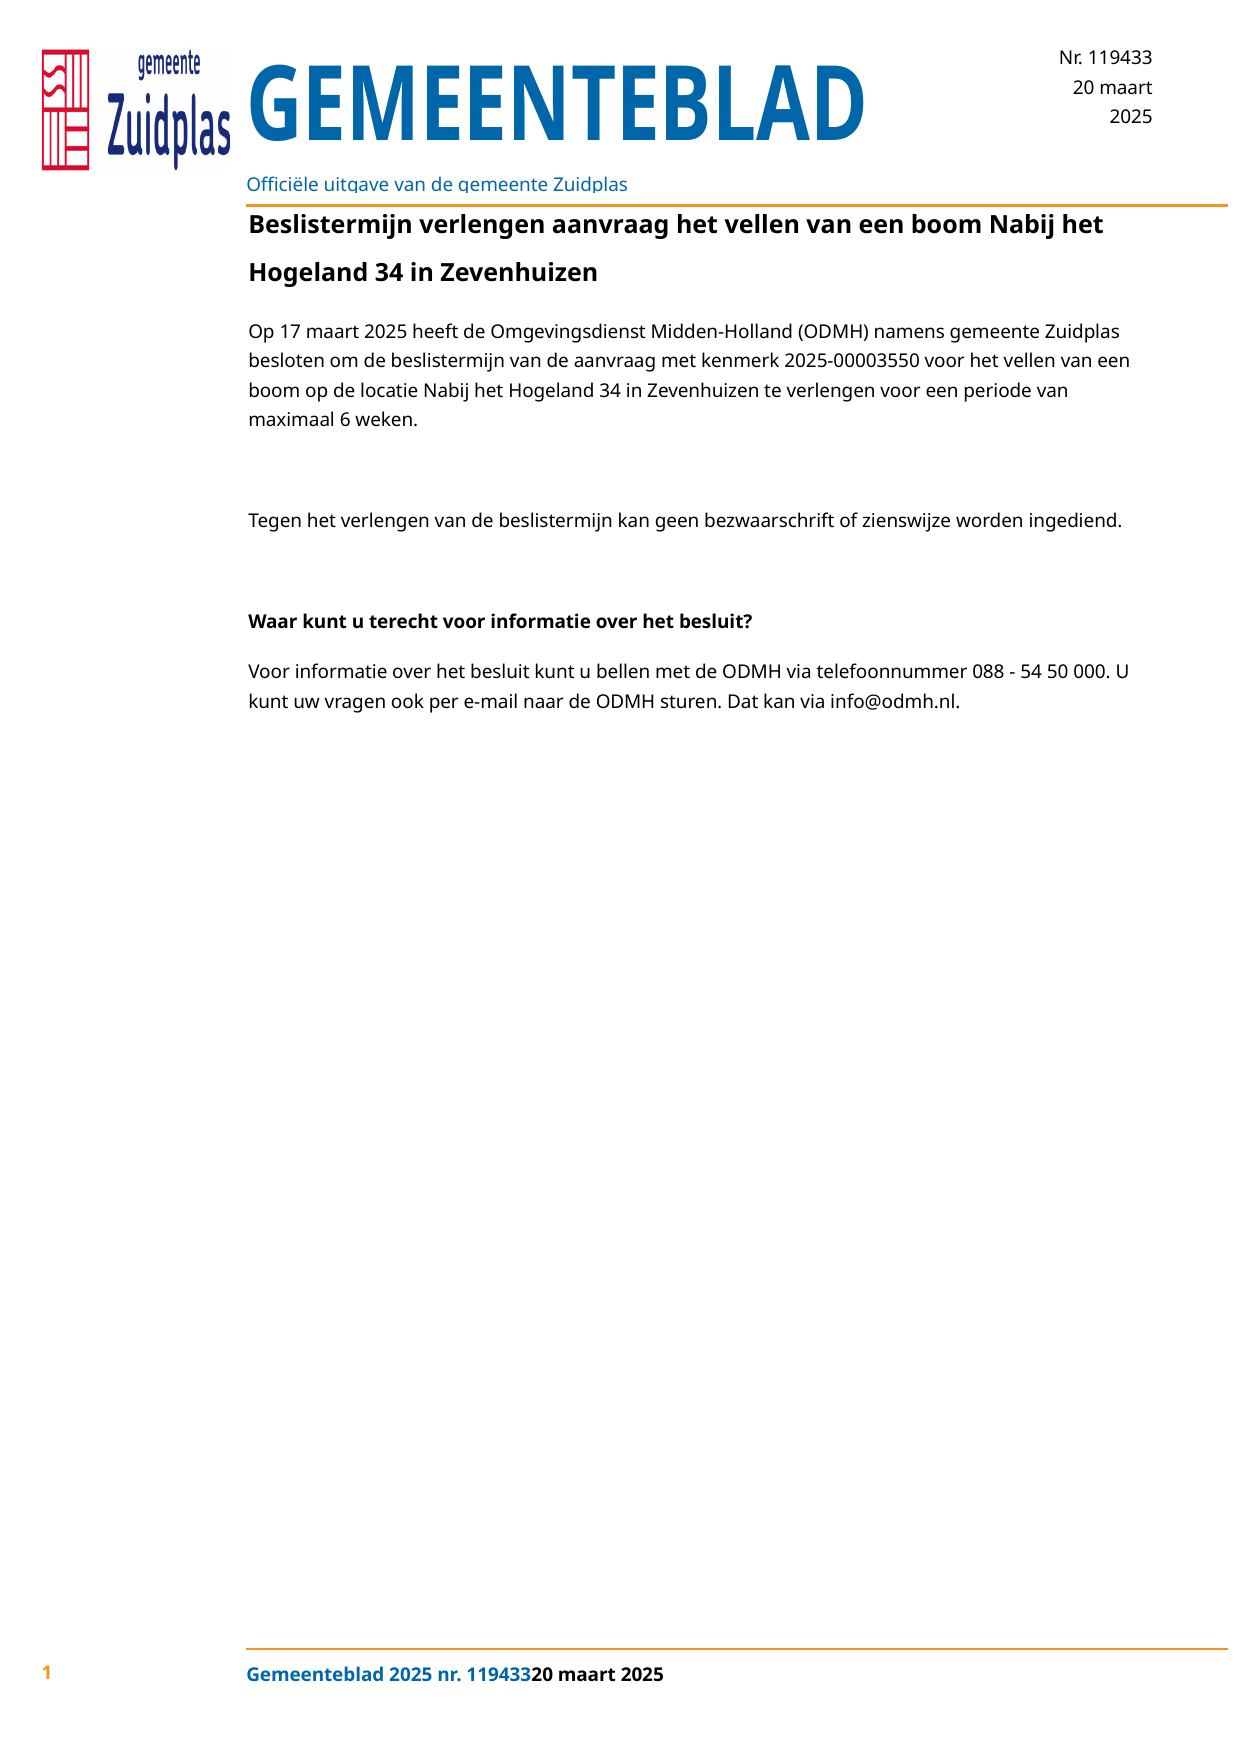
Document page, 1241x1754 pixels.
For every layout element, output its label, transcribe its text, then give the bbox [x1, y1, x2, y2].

text Op 17 maart 2025 heeft de Omgevingsdienst Midden-Holland (ODMH) namens gemeente Zuidplas besloten om de beslistermijn van de aanvraag met kenmerk 2025-00003550 voor het vellen van een boom op de locatie Nabij het Hogeland 34 in Zevenhuizen te verlengen voor een periode van maximaal 6 weken. [248, 318, 1152, 432]
text Voor informatie over het besluit kunt u bellen met de ODMH via telefoonnummer 088 - 54 50 000. U kunt uw vragen ook per e-mail naar de ODMH sturen. Dat kan via info@odmh.nl. [248, 659, 1152, 714]
text Beslistermijn verlengen aanvraag het vellen van een boom Nabij het Hogeland 34 in Zevenhuizen [248, 207, 1152, 288]
picture [41, 47, 231, 172]
text Tegen het verlengen van de beslistermijn kan geen bezwaarschrift of zienswijze worden ingediend. [248, 507, 1152, 533]
text Waar kunt u terecht voor informatie over het besluit? [248, 608, 1152, 634]
